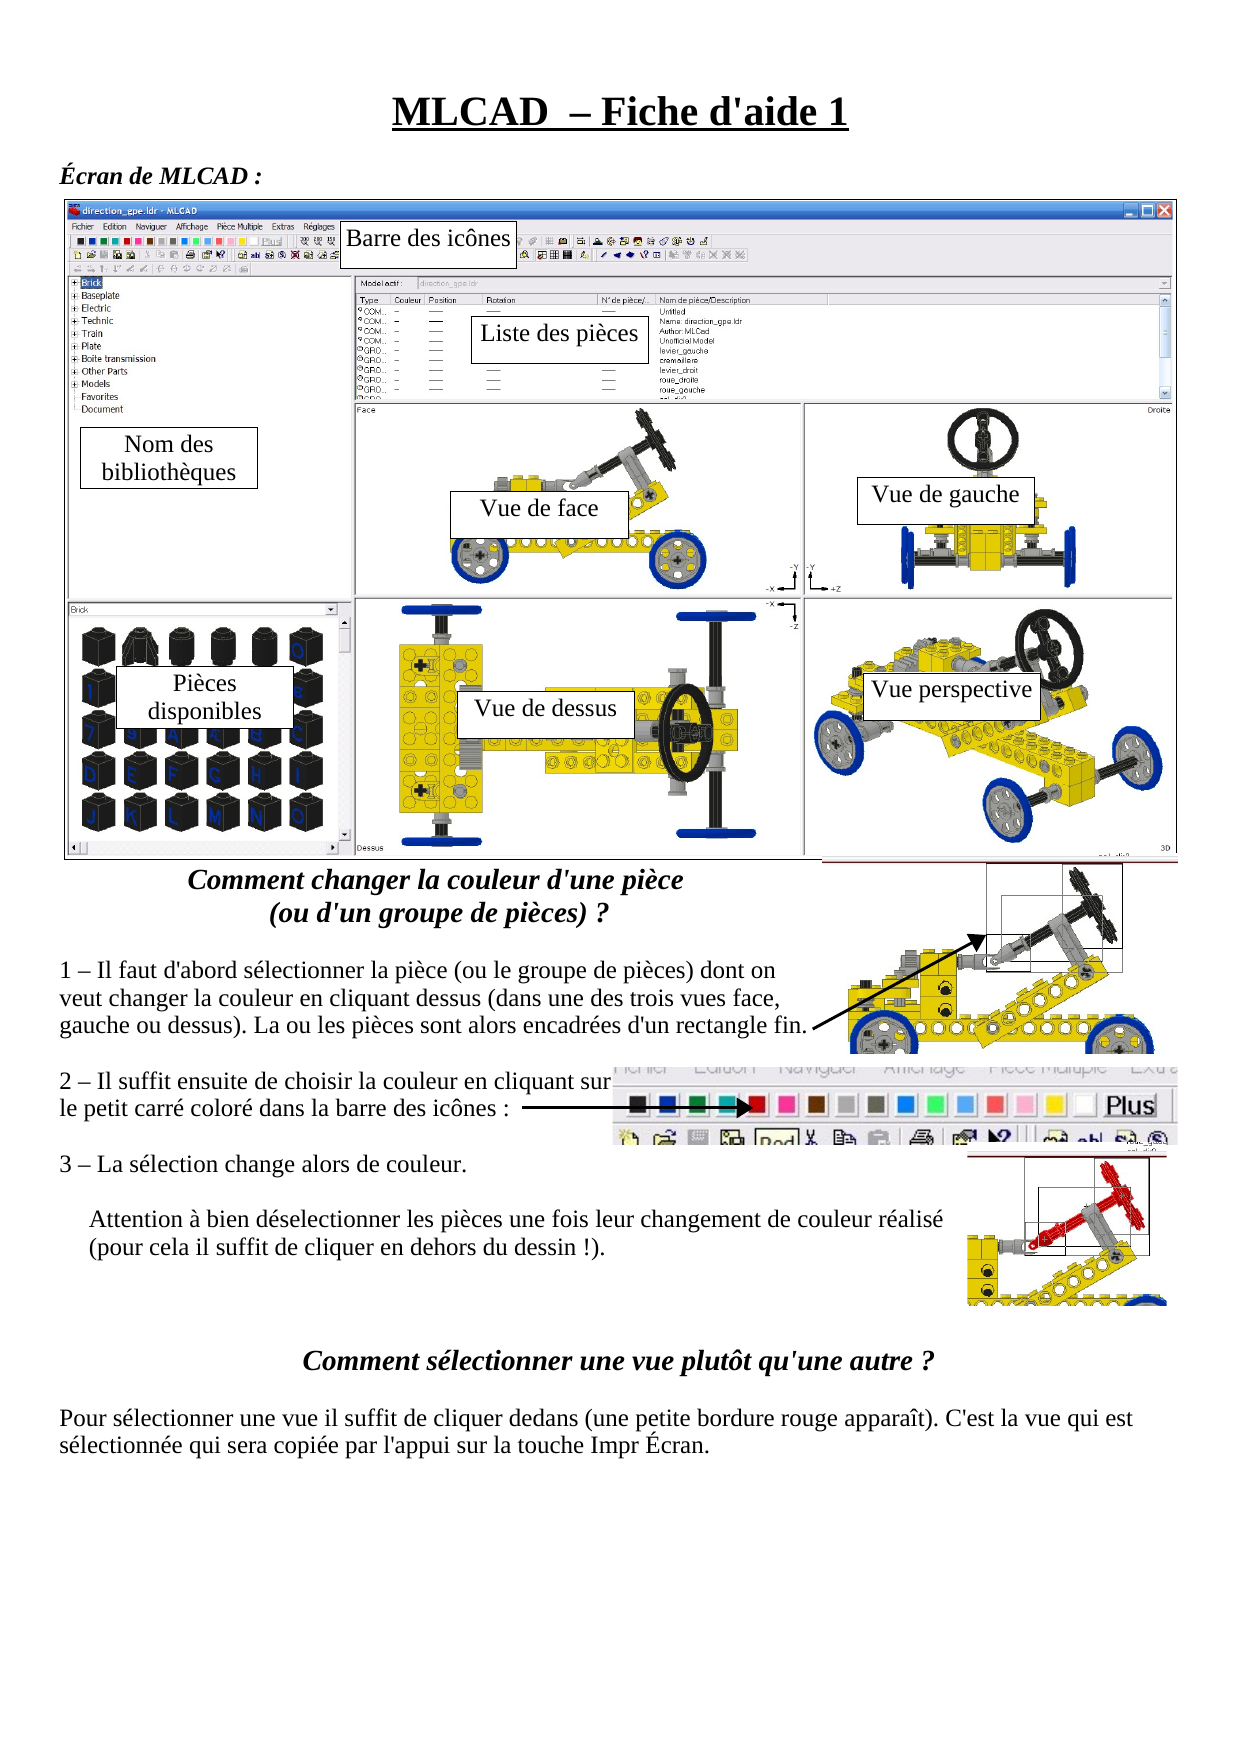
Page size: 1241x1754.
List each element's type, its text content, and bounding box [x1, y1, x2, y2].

picture [612, 1067, 1178, 1306]
text Écran de MLCAD : [59, 162, 1181, 190]
text Comment changer la couleur d'une pièce [59, 864, 822, 896]
text (ou d'un groupe de pièces) ? [59, 896, 822, 928]
text Vue de face [453, 494, 624, 522]
text Comment sélectionner une vue plutôt qu'une autre ? [59, 1344, 1181, 1376]
text 1 – Il faut d'abord sélectionner la pièce (ou le groupe de pièces) dont on veut changer la couleur en cliquant dessus (dans une des trois vues face, gauche ou dessus). La ou les pièces sont alors encadrées d'un rectangle fin. [59, 956, 822, 1039]
picture [67, 201, 1178, 1054]
text Vue de gauche [860, 480, 1031, 508]
text Barre des icônes [342, 224, 514, 252]
text Pièces disponibles [119, 669, 290, 725]
text 3 – La sélection change alors de couleur. [59, 1150, 967, 1178]
text Vue perspective [866, 676, 1037, 703]
text Attention à bien déselectionner les pièces une fois leur changement de couleur réalisé (pour cela il suffit de cliquer en dehors du dessin !). [88, 1205, 967, 1261]
text Nom des bibliothèques [83, 430, 254, 486]
text Vue de dessus [460, 694, 631, 722]
text Liste des pièces [474, 319, 645, 347]
text 2 – Il suffit ensuite de choisir la couleur en cliquant sur le petit carré coloré dans la barre des icônes : [59, 1067, 612, 1122]
text MLCAD – Fiche d'aide 1 [59, 88, 1181, 135]
text Pour sélectionner une vue il suffit de cliquer dedans (une petite bordure rouge apparaît). C'est la vue qui est sélectionnée qui sera copiée par l'appui sur la touche Impr Écran. [59, 1404, 1181, 1459]
